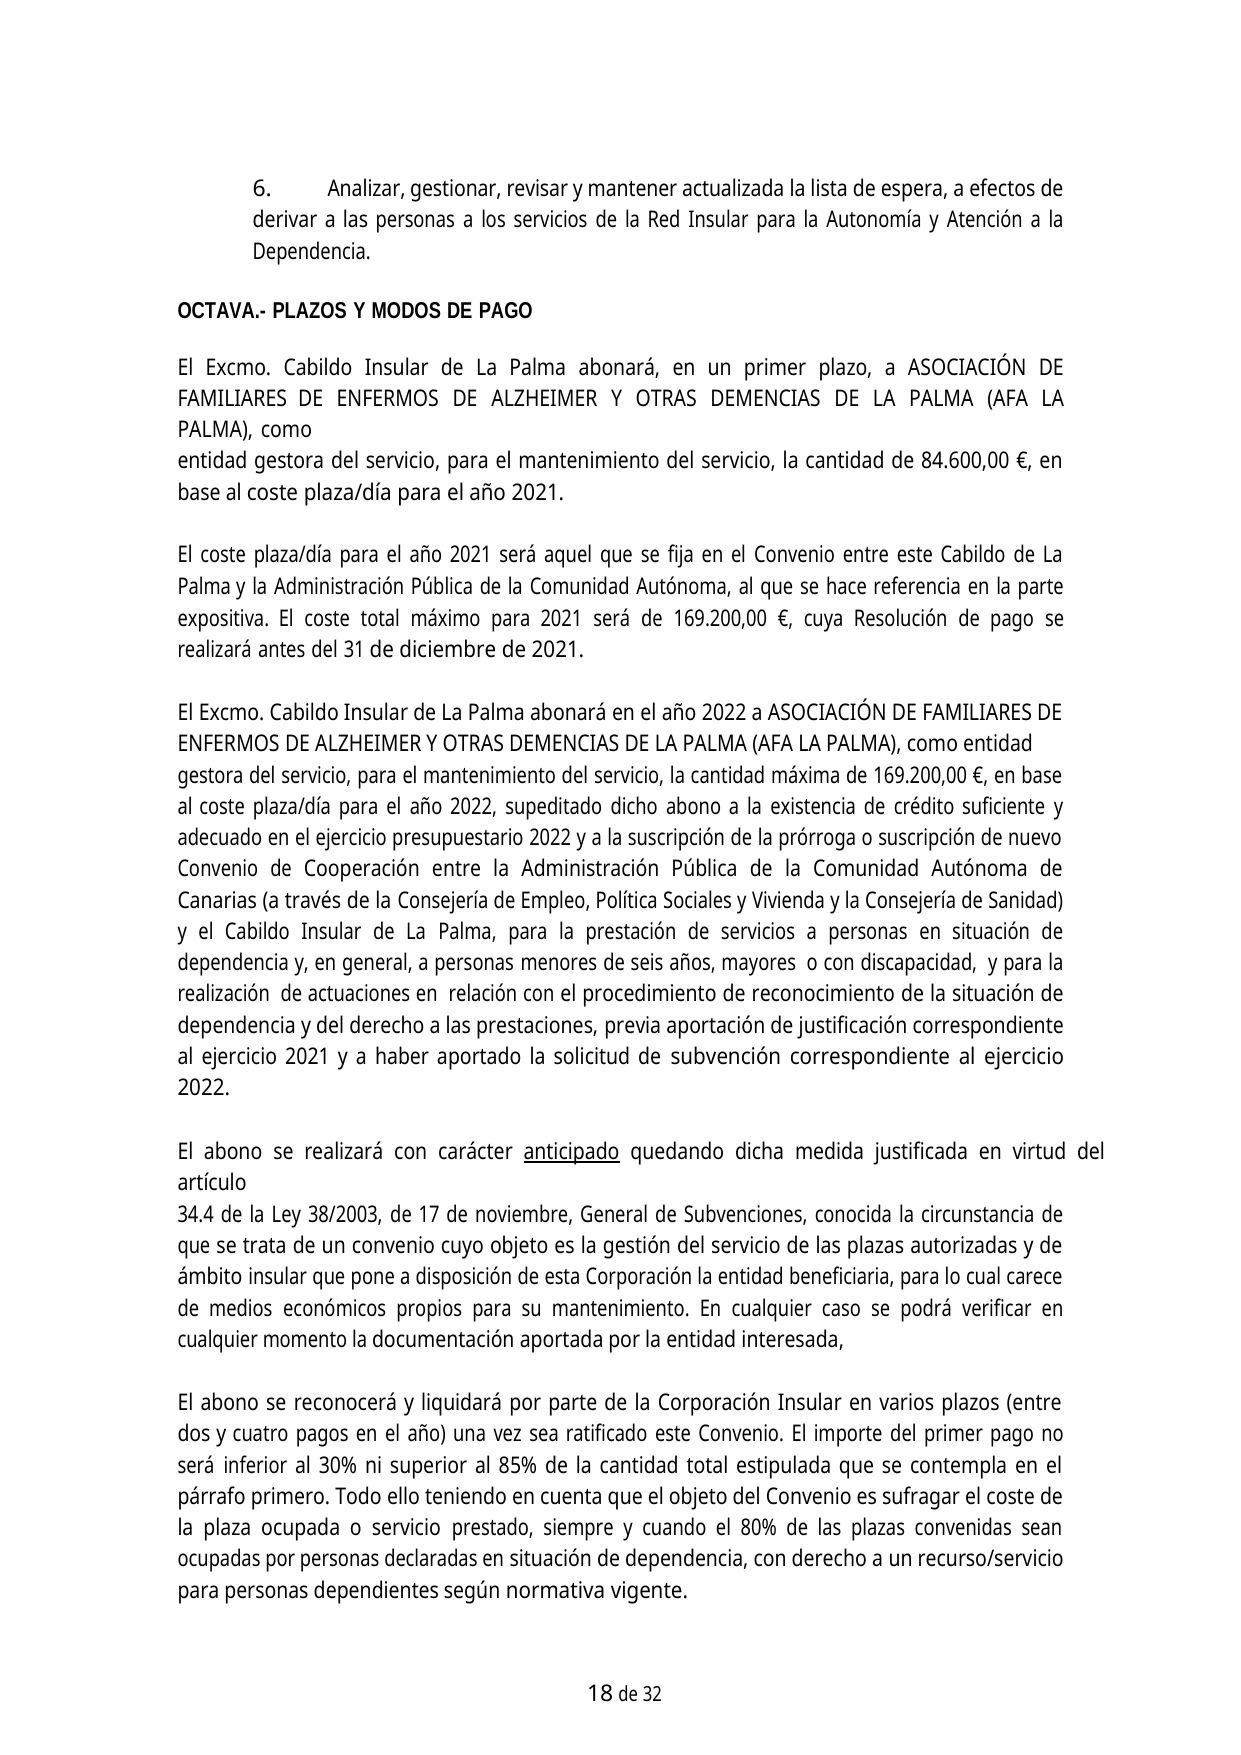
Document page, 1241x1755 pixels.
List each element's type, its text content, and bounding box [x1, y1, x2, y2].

subtitle OCTAVA.- PLAZOS Y MODOS DE PAGO [177, 297, 1105, 324]
text entidad gestora del servicio, para el mantenimiento del servicio, la cantidad de 84.600,00 €, en base al coste plaza/día para el año 2021. [177, 444, 1064, 507]
text El abono se reconocerá y liquidará por parte de la Corporación Insular en varios plazos (entre dos y cuatro pagos en el año) una vez sea ratificado este Convenio. El importe del primer pago no será inferior al 30% ni superior al 85% de la cantidad total estipulada que se contempla en el párrafo primero. Todo ello teniendo en cuenta que el objeto del Convenio es sufragar el coste de la plaza ocupada o servicio prestado, siempre y cuando el 80% de las plazas convenidas sean ocupadas por personas declaradas en situación de dependencia, con derecho a un recurso/servicio para personas dependientes según normativa vigente. [177, 1386, 1064, 1605]
text 34.4 de la Ley 38/2003, de 17 de noviembre, General de Subvenciones, conocida la circunstancia de que se trata de un convenio cuyo objeto es la gestión del servicio de las plazas autorizadas y de ámbito insular que pone a disposición de esta Corporación la entidad beneficiaria, para lo cual carece de medios económicos propios para su mantenimiento. En cualquier caso se podrá verificar en cualquier momento la documentación aportada por la entidad interesada, [177, 1198, 1064, 1354]
text El coste plaza/día para el año 2021 será aquel que se fija en el Convenio entre este Cabildo de La Palma y la Administración Pública de la Comunidad Autónoma, al que se hace referencia en la parte expositiva. El coste total máximo para 2021 será de 169.200,00 €, cuya Resolución de pago se realizará antes del 31 de diciembre de 2021. [177, 538, 1064, 664]
text gestora del servicio, para el mantenimiento del servicio, la cantidad máxima de 169.200,00 €, en base al coste plaza/día para el año 2022, supeditado dicho abono a la existencia de crédito suficiente y adecuado en el ejercicio presupuestario 2022 y a la suscripción de la prórroga o suscripción de nuevo Convenio de Cooperación entre la Administración Pública de la Comunidad Autónoma de Canarias (a través de la Consejería de Empleo, Política Sociales y Vivienda y la Consejería de Sanidad) y el Cabildo Insular de La Palma, para la prestación de servicios a personas en situación de dependencia y, en general, a personas menores de seis años, mayores o con discapacidad, y para la realización de actuaciones en relación con el procedimiento de reconocimiento de la situación de dependencia y del derecho a las prestaciones, previa aportación de justificación correspondiente al ejercicio 2021 y a haber aportado la solicitud de subvención correspondiente al ejercicio 2022. [177, 758, 1064, 1102]
text El Excmo. Cabildo Insular de La Palma abonará en el año 2022 a ASOCIACIÓN DE FAMILIARES DE ENFERMOS DE ALZHEIMER Y OTRAS DEMENCIAS DE LA PALMA (AFA LA PALMA), como entidad [177, 695, 1064, 758]
text El Excmo. Cabildo Insular de La Palma abonará, en un primer plazo, a ASOCIACIÓN DE FAMILIARES DE ENFERMOS DE ALZHEIMER Y OTRAS DEMENCIAS DE LA PALMA (AFA LA PALMA), como [177, 350, 1064, 444]
list Analizar, gestionar, revisar y mantener actualizada la lista de espera, a efectos de derivar a las personas a los servicios de la Red Insular para la Autonomía y Atención a la Dependencia. [252, 172, 1064, 266]
text El abono se realizará con carácter anticipado quedando dicha medida justificada en virtud del artículo [177, 1135, 1105, 1197]
